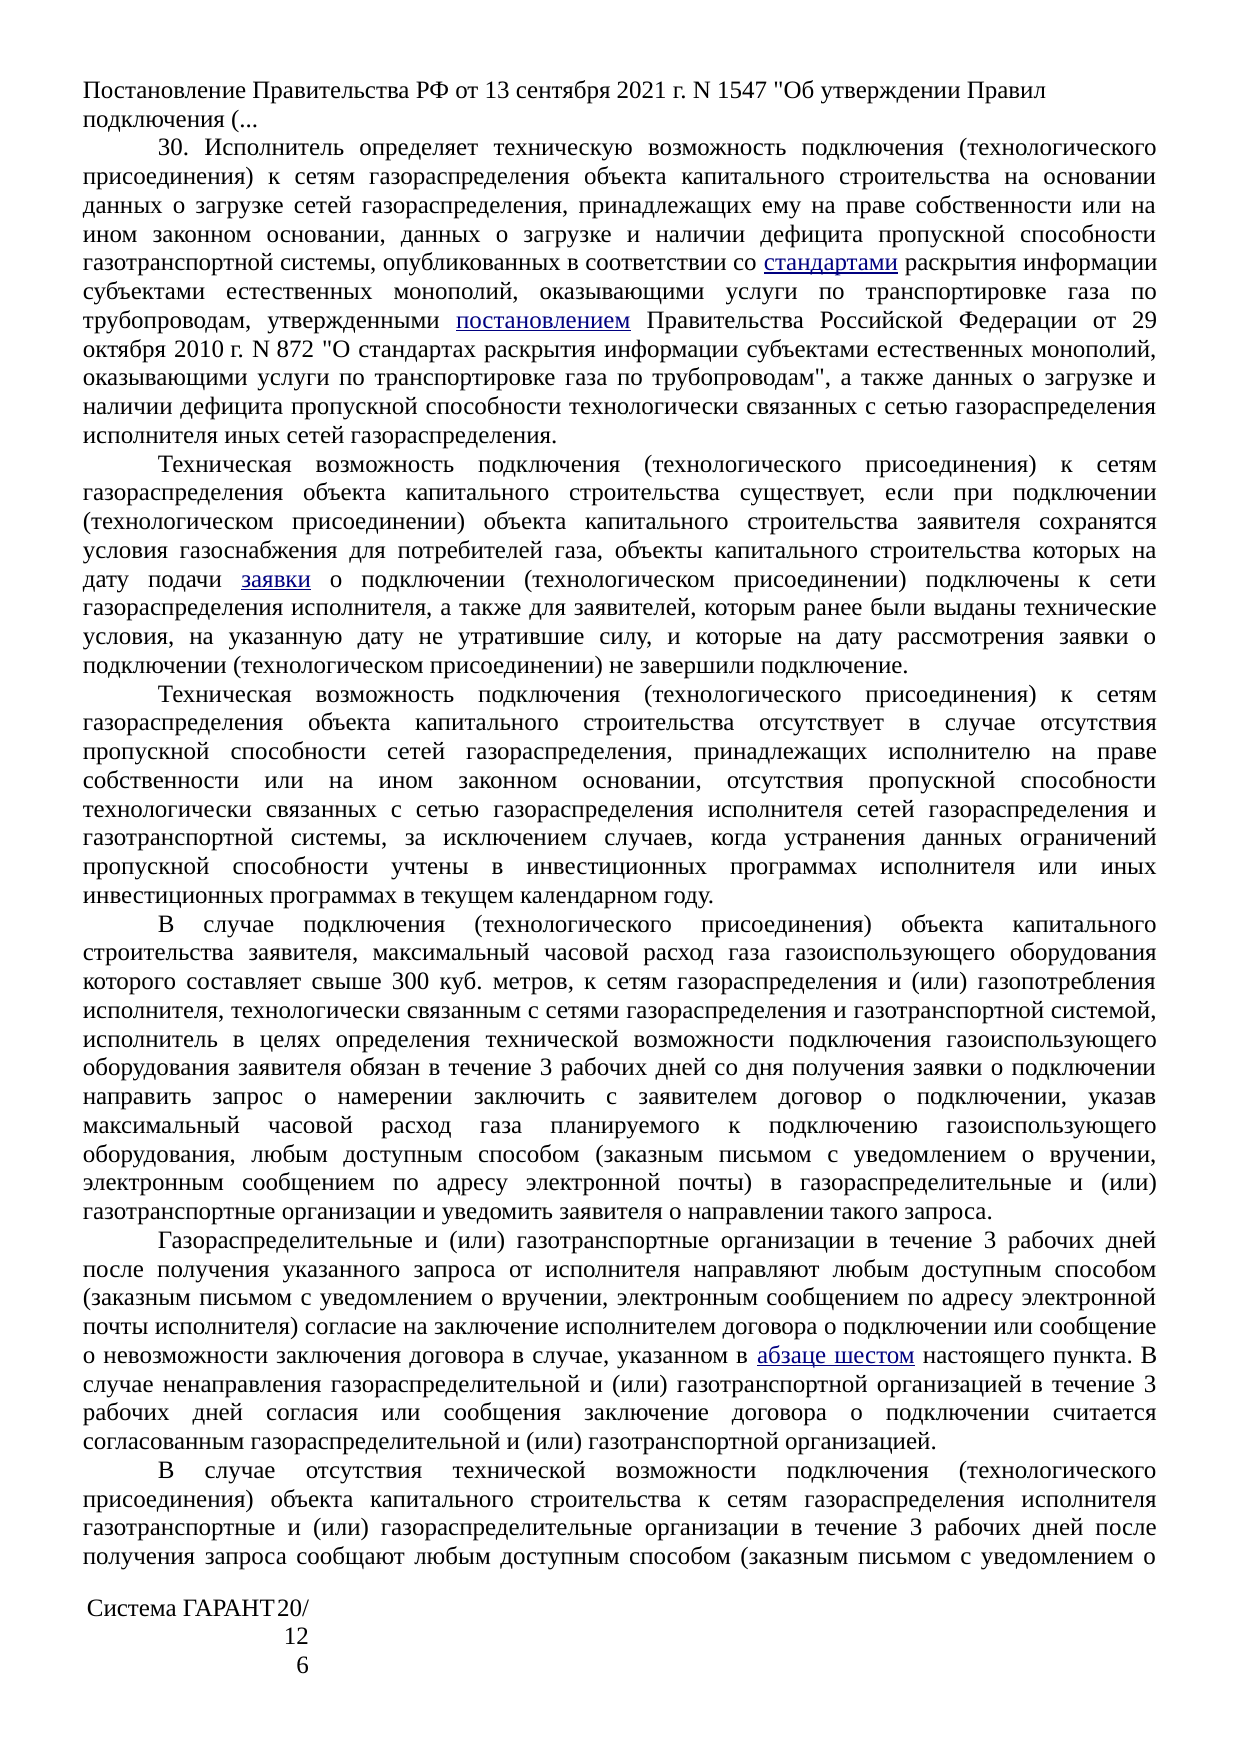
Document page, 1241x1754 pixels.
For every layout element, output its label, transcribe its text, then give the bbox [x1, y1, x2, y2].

text Техническая возможность подключения (технологического присоединения) к сетям газораспределения объекта капитального строительства отсутствует в случае отсутствия пропускной способности сетей газораспределения, принадлежащих исполнителю на праве собственности или на ином законном основании, отсутствия пропускной способности технологически связанных с сетью газораспределения исполнителя сетей газораспределения и газотранспортной системы, за исключением случаев, когда устранения данных ограничений пропускной способности учтены в инвестиционных программах исполнителя или иных инвестиционных программах в текущем календарном году. [83, 679, 1157, 909]
text В случае подключения (технологического присоединения) объекта капитального строительства заявителя, максимальный часовой расход газа газоиспользующего оборудования которого составляет свыше 300 куб. метров, к сетям газораспределения и (или) газопотребления исполнителя, технологически связанным с сетями газораспределения и газотранспортной системой, исполнитель в целях определения технической возможности подключения газоиспользующего оборудования заявителя обязан в течение 3 рабочих дней со дня получения заявки о подключении направить запрос о намерении заключить с заявителем договор о подключении, указав максимальный часовой расход газа планируемого к подключению газоиспользующего оборудования, любым доступным способом (заказным письмом с уведомлением о вручении, электронным сообщением по адресу электронной почты) в газораспределительные и (или) газотранспортные организации и уведомить заявителя о направлении такого запроса. [83, 909, 1157, 1225]
text Техническая возможность подключения (технологического присоединения) к сетям газораспределения объекта капитального строительства существует, если при подключении (технологическом присоединении) объекта капитального строительства заявителя сохранятся условия газоснабжения для потребителей газа, объекты капитального строительства которых на дату подачи заявки о подключении (технологическом присоединении) подключены к сети газораспределения исполнителя, а также для заявителей, которым ранее были выданы технические условия, на указанную дату не утратившие силу, и которые на дату рассмотрения заявки о подключении (технологическом присоединении) не завершили подключение. [83, 449, 1157, 679]
text 30. Исполнитель определяет техническую возможность подключения (технологического присоединения) к сетям газораспределения объекта капитального строительства на основании данных о загрузке сетей газораспределения, принадлежащих ему на праве собственности или на ином законном основании, данных о загрузке и наличии дефицита пропускной способности газотранспортной системы, опубликованных в соответствии со стандартами раскрытия информации субъектами естественных монополий, оказывающими услуги по транспортировке газа по трубопроводам, утвержденными постановлением Правительства Российской Федерации от 29 октября 2010 г. N 872 "О стандартах раскрытия информации субъектами естественных монополий, оказывающими услуги по транспортировке газа по трубопроводам", а также данных о загрузке и наличии дефицита пропускной способности технологически связанных с сетью газораспределения исполнителя иных сетей газораспределения. [83, 132, 1157, 449]
text В случае отсутствия технической возможности подключения (технологического присоединения) объекта капитального строительства к сетям газораспределения исполнителя газотранспортные и (или) газораспределительные организации в течение 3 рабочих дней после получения запроса сообщают любым доступным способом (заказным письмом с уведомлением о [83, 1455, 1157, 1570]
text Газораспределительные и (или) газотранспортные организации в течение 3 рабочих дней после получения указанного запроса от исполнителя направляют любым доступным способом (заказным письмом с уведомлением о вручении, электронным сообщением по адресу электронной почты исполнителя) согласие на заключение исполнителем договора о подключении или сообщение о невозможности заключения договора в случае, указанном в абзаце шестом настоящего пункта. В случае ненаправления газораспределительной и (или) газотранспортной организацией в течение 3 рабочих дней согласия или сообщения заключение договора о подключении считается согласованным газораспределительной и (или) газотранспортной организацией. [83, 1225, 1157, 1455]
